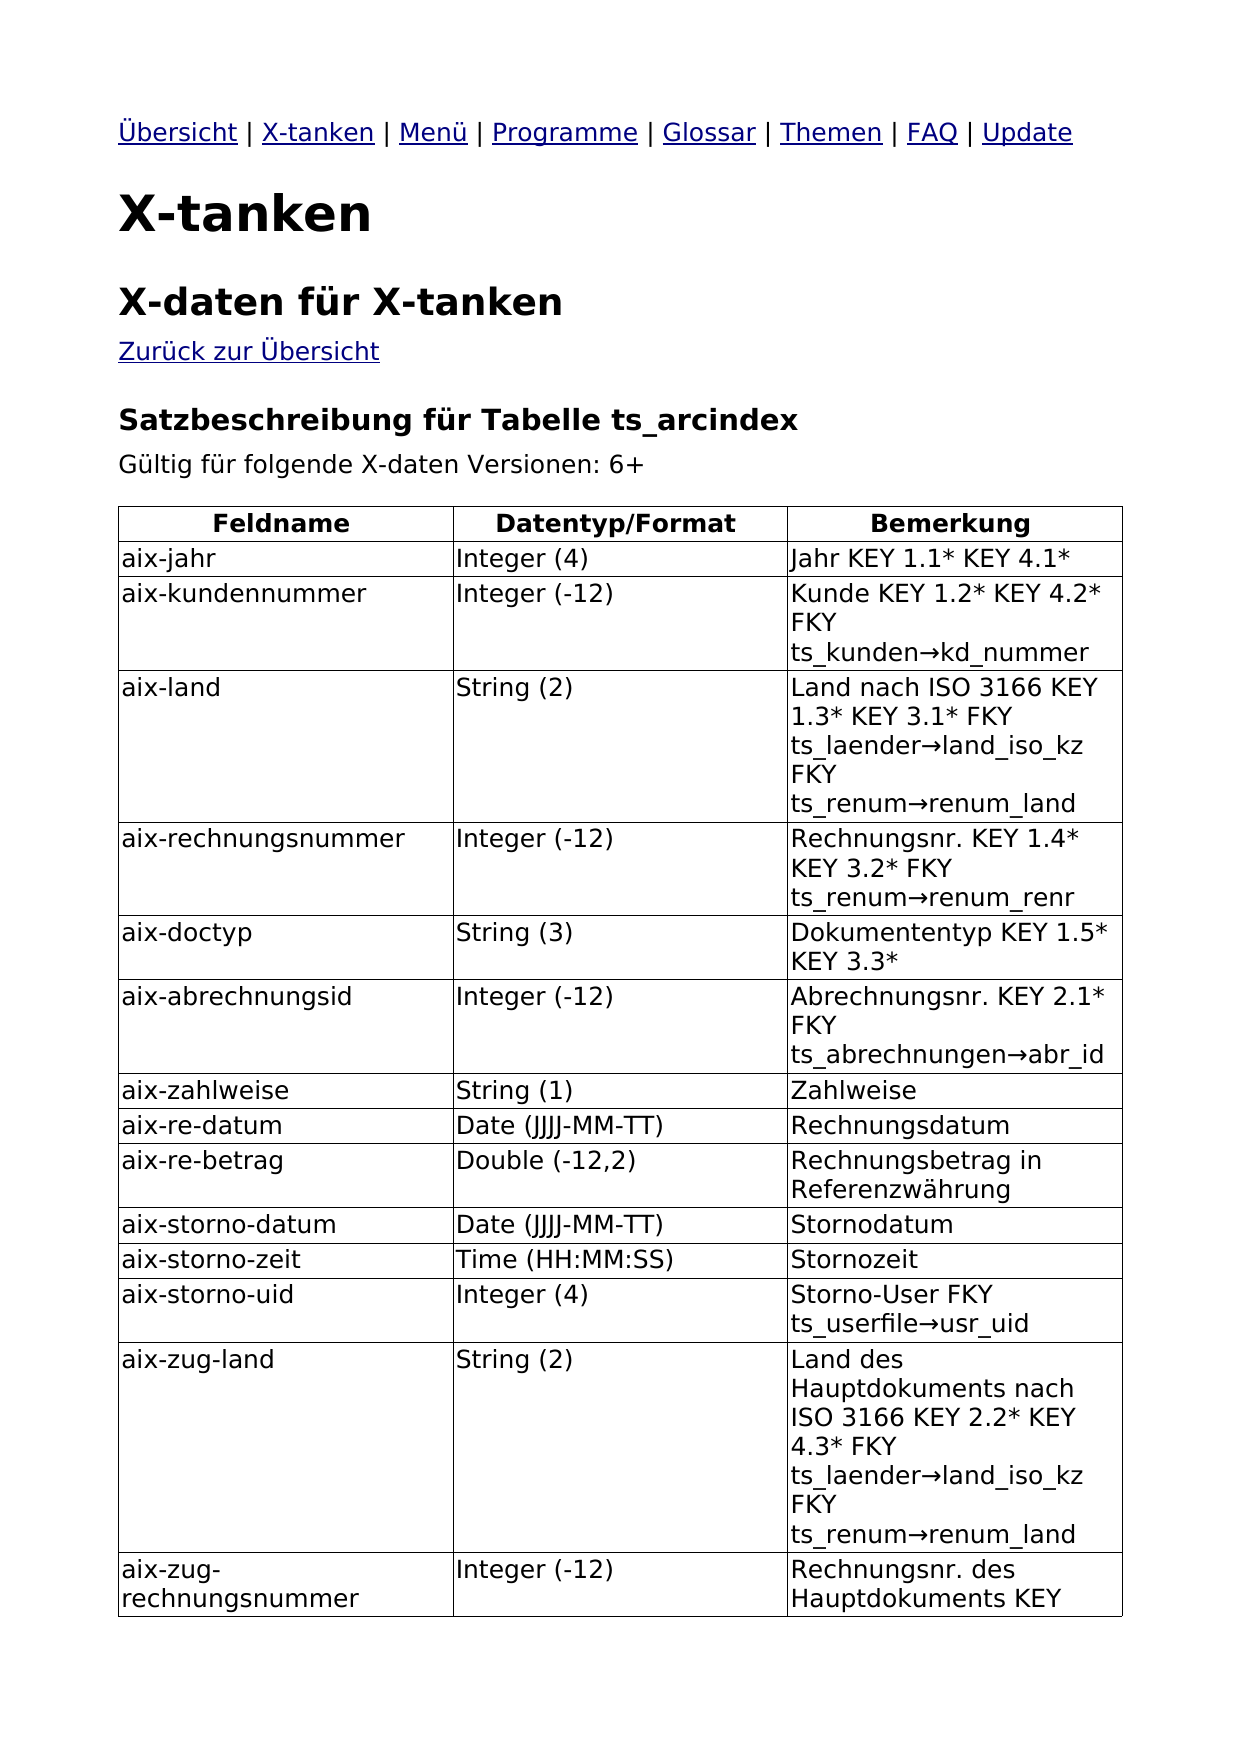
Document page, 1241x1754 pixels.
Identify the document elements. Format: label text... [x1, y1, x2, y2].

table_cell Stornozeit [788, 1244, 1122, 1277]
text Zurück zur Übersicht [118, 337, 1122, 366]
subtitle X-tanken [118, 185, 1122, 243]
table_cell Date (JJJJ-MM-TT) [454, 1109, 787, 1143]
table_cell Integer (-12) [454, 1553, 787, 1616]
table_cell Date (JJJJ-MM-TT) [454, 1208, 787, 1242]
table_cell Integer (-12) [454, 823, 787, 915]
table_cell aix-jahr [119, 542, 453, 576]
table_cell Abrechnungsnr. KEY 2.1* FKY ts_abrechnungen→abr_id [788, 980, 1122, 1073]
table_cell Jahr KEY 1.1* KEY 4.1* [788, 542, 1122, 576]
table_header Feldname [119, 507, 453, 541]
subtitle X-daten für X-tanken [118, 281, 1122, 324]
table_cell Integer (-12) [454, 577, 787, 670]
table_header Datentyp/Format [454, 507, 787, 541]
table_cell Rechnungsnr. des Hauptdokuments KEY [788, 1553, 1122, 1616]
table_cell Integer (4) [454, 1279, 787, 1342]
table_cell Land des Hauptdokuments nach ISO 3166 KEY 2.2* KEY 4.3* FKY ts_laender→land_iso_kz FKY ts_renum→renum_land [788, 1343, 1122, 1552]
table_cell Stornodatum [788, 1208, 1122, 1242]
table_cell Rechnungsbetrag in Referenzwährung [788, 1144, 1122, 1207]
subtitle Satzbeschreibung für Tabelle ts_arcindex [118, 403, 1122, 437]
table_cell aix-rechnungsnummer [119, 823, 453, 915]
table_cell Rechnungsdatum [788, 1109, 1122, 1143]
table_cell Rechnungsnr. KEY 1.4* KEY 3.2* FKY ts_renum→renum_renr [788, 823, 1122, 915]
table_cell aix-land [119, 671, 453, 822]
table_cell aix-storno-uid [119, 1279, 453, 1342]
table_header Bemerkung [788, 507, 1122, 541]
table_cell aix-zug-rechnungsnummer [119, 1553, 453, 1616]
table_cell Double (-12,2) [454, 1144, 787, 1207]
table_cell aix-kundennummer [119, 577, 453, 670]
text Übersicht | X-tanken | Menü | Programme | Glossar | Themen | FAQ | Update [118, 118, 1122, 147]
table_cell Time (HH:MM:SS) [454, 1244, 787, 1277]
table_cell aix-re-datum [119, 1109, 453, 1143]
table_cell Land nach ISO 3166 KEY 1.3* KEY 3.1* FKY ts_laender→land_iso_kz FKY ts_renum→renum_land [788, 671, 1122, 822]
table_cell aix-zug-land [119, 1343, 453, 1552]
table_cell aix-abrechnungsid [119, 980, 453, 1073]
table_cell Dokumententyp KEY 1.5* KEY 3.3* [788, 916, 1122, 979]
table_cell Kunde KEY 1.2* KEY 4.2* FKY ts_kunden→kd_nummer [788, 577, 1122, 670]
table_cell aix-doctyp [119, 916, 453, 979]
table_cell aix-re-betrag [119, 1144, 453, 1207]
table_cell Integer (-12) [454, 980, 787, 1073]
table_cell String (1) [454, 1074, 787, 1108]
table_cell Storno-User FKY ts_userfile→usr_uid [788, 1279, 1122, 1342]
table_cell String (2) [454, 671, 787, 822]
table_cell aix-zahlweise [119, 1074, 453, 1108]
table_cell aix-storno-zeit [119, 1244, 453, 1277]
text Gültig für folgende X-daten Versionen: 6+ [118, 450, 1122, 479]
table_cell String (3) [454, 916, 787, 979]
table_cell Zahlweise [788, 1074, 1122, 1108]
table_cell aix-storno-datum [119, 1208, 453, 1242]
table_cell Integer (4) [454, 542, 787, 576]
table_cell String (2) [454, 1343, 787, 1552]
